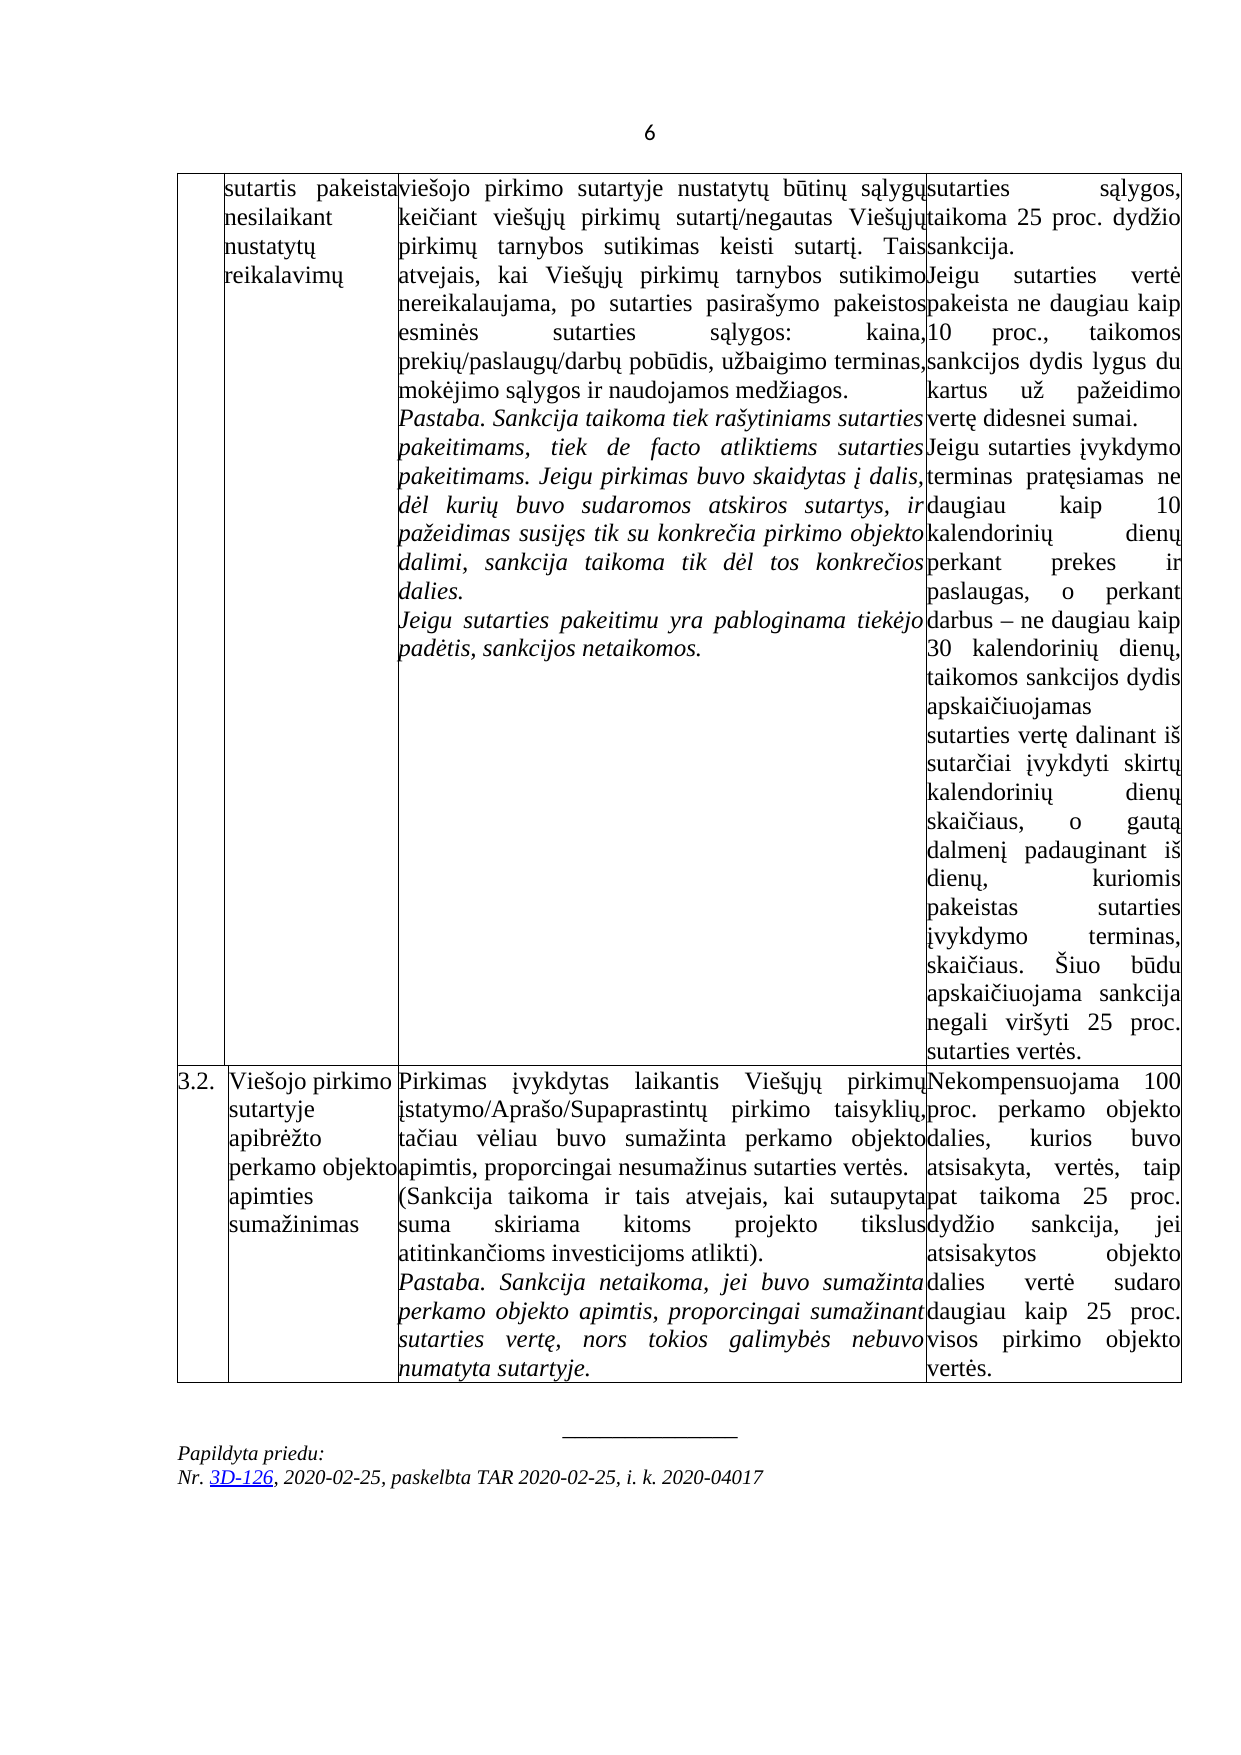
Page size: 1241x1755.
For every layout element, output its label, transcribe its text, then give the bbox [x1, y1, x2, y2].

table_cell sutartis pakeista nesilaikant nustatytų reikalavimų [225, 174, 398, 1065]
table_cell Viešojo pirkimo sutartyje apibrėžto perkamo objekto apimties sumažinimas [229, 1066, 398, 1382]
text Nr. 3D-126, 2020-02-25, paskelbta TAR 2020-02-25, i. k. 2020-04017 [177, 1465, 1122, 1489]
table_cell Nekompensuojama 100 proc. perkamo objekto dalies, kurios buvo atsisakyta, vertės, taip pat taikoma 25 proc. dydžio sankcija, jei atsisakytos objekto dalies vertė sudaro daugiau kaip 25 proc. visos pirkimo objekto vertės. [927, 1066, 1181, 1382]
table_cell Pirkimas įvykdytas laikantis Viešųjų pirkimų įstatymo/Aprašo/Supaprastintų pirkimo taisyklių, tačiau vėliau buvo sumažinta perkamo objekto apimtis, proporcingai nesumažinus sutarties vertės. (Sankcija taikoma ir tais atvejais, kai sutaupyta suma skiriama kitoms projekto tikslus atitinkančioms investicijoms atlikti). Pastaba. Sankcija netaikoma, jei buvo sumažinta perkamo objekto apimtis, proporcingai sumažinant sutarties vertę, nors tokios galimybės nebuvo numatyta sutartyje. [399, 1066, 926, 1382]
table_cell sutarties sąlygos, taikoma 25 proc. dydžio sankcija. Jeigu sutarties vertė pakeista ne daugiau kaip 10 proc., taikomos sankcijos dydis lygus du kartus už pažeidimo vertę didesnei sumai. Jeigu sutarties įvykdymo terminas pratęsiamas ne daugiau kaip 10 kalendorinių dienų perkant prekes ir paslaugas, o perkant darbus – ne daugiau kaip 30 kalendorinių dienų, taikomos sankcijos dydis apskaičiuojamas sutarties vertę dalinant iš sutarčiai įvykdyti skirtų kalendorinių dienų skaičiaus, o gautą dalmenį padauginant iš dienų, kuriomis pakeistas sutarties įvykdymo terminas, skaičiaus. Šiuo būdu apskaičiuojama sankcija negali viršyti 25 proc. sutarties vertės. [927, 174, 1181, 1065]
table_cell viešojo pirkimo sutartyje nustatytų būtinų sąlygų keičiant viešųjų pirkimų sutartį/negautas Viešųjų pirkimų tarnybos sutikimas keisti sutartį. Tais atvejais, kai Viešųjų pirkimų tarnybos sutikimo nereikalaujama, po sutarties pasirašymo pakeistos esminės sutarties sąlygos: kaina, prekių/paslaugų/darbų pobūdis, užbaigimo terminas, mokėjimo sąlygos ir naudojamos medžiagos. Pastaba. Sankcija taikoma tiek rašytiniams sutarties pakeitimams, tiek de facto atliktiems sutarties pakeitimams. Jeigu pirkimas buvo skaidytas į dalis, dėl kurių buvo sudaromos atskiros sutartys, ir pažeidimas susijęs tik su konkrečia pirkimo objekto dalimi, sankcija taikoma tik dėl tos konkrečios dalies. Jeigu sutarties pakeitimu yra pabloginama tiekėjo padėtis, sankcijos netaikomos. [399, 174, 926, 1065]
text Papildyta priedu: [177, 1441, 1122, 1465]
table_cell 3.2. [178, 1066, 228, 1382]
text ______________ [177, 1412, 1122, 1441]
table_cell [178, 174, 224, 1065]
